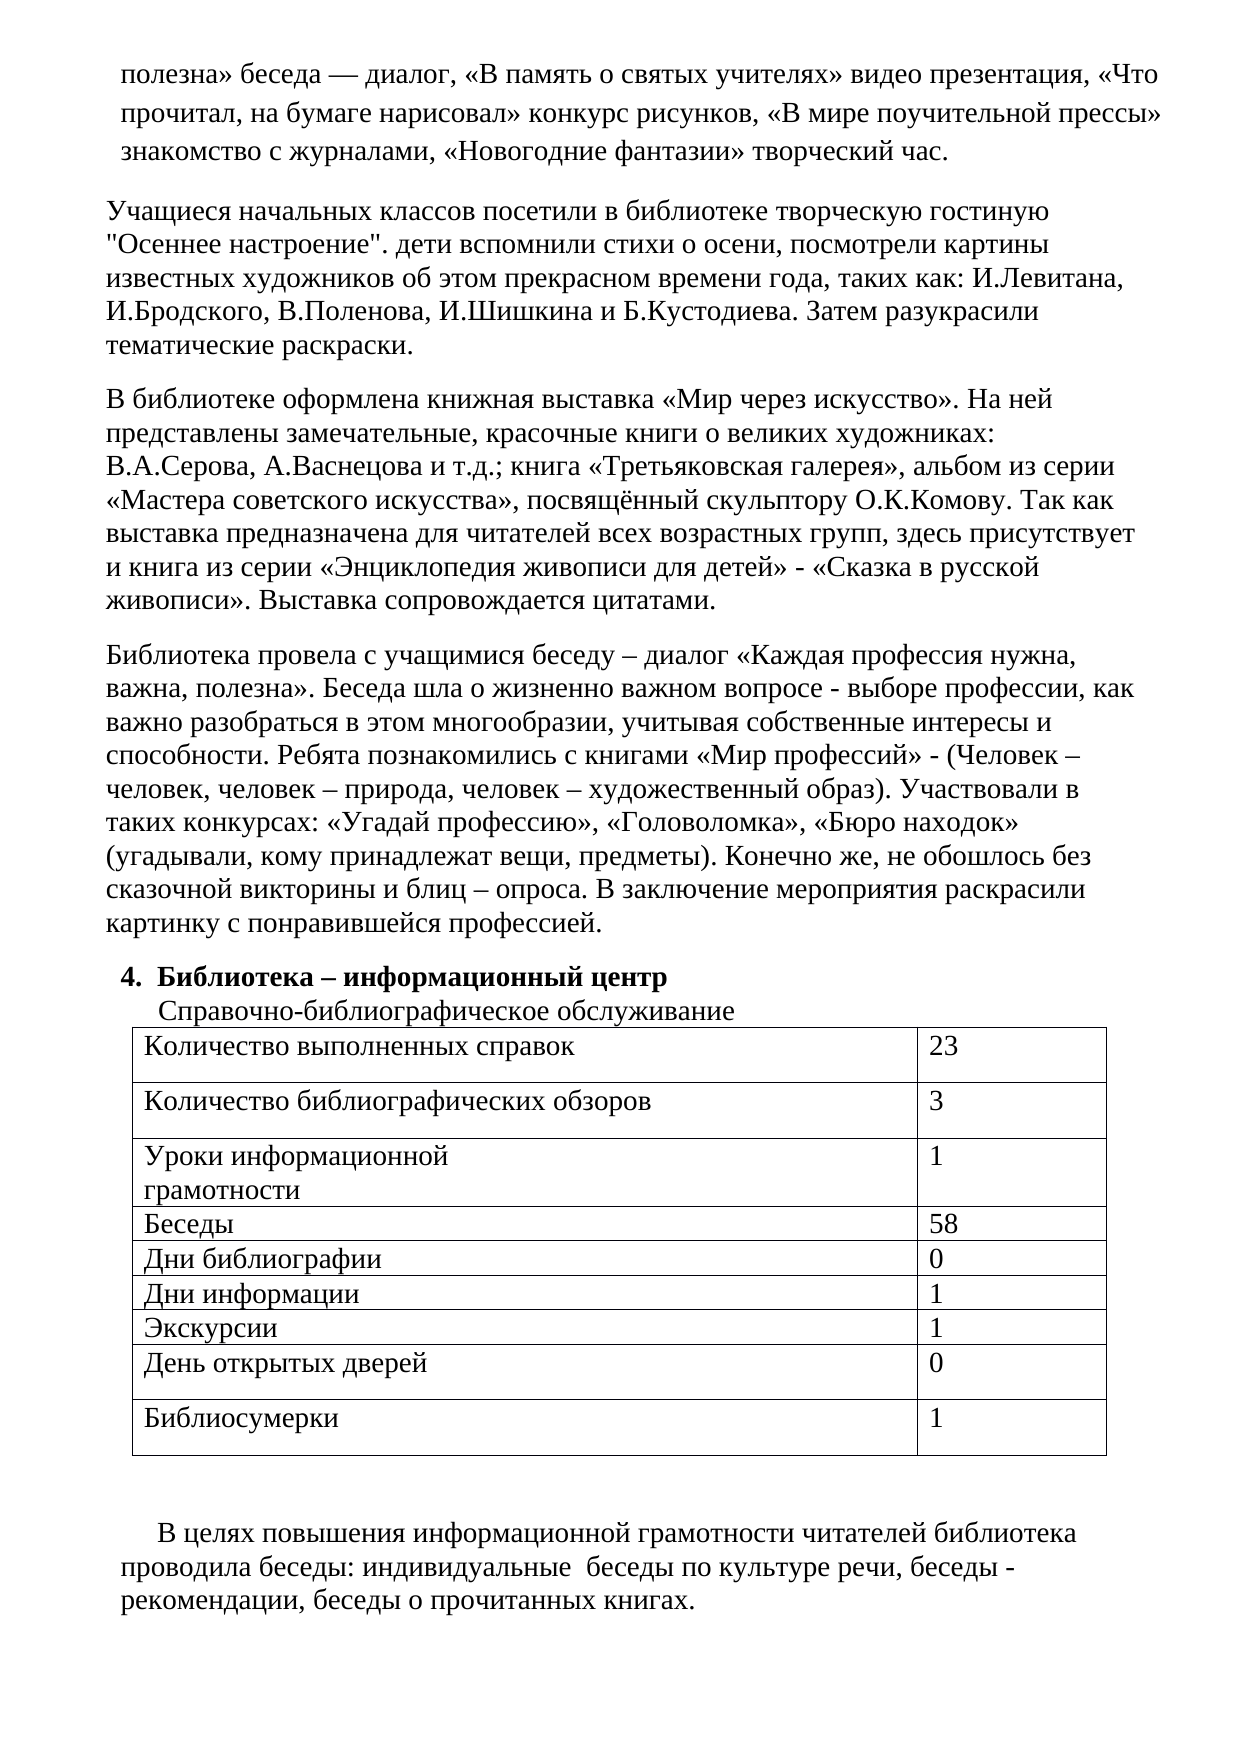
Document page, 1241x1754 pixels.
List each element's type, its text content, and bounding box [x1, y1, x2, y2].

table_cell 1 [918, 1139, 1106, 1206]
text 4. Библиотека – информационный центр [120, 959, 1136, 993]
table_cell 1 [918, 1400, 1106, 1455]
table_header Количество выполненных справок [133, 1028, 917, 1082]
list Справочно-библиографическое обслуживание [158, 993, 1136, 1027]
table_cell Беседы [133, 1207, 917, 1240]
table_cell 58 [918, 1207, 1106, 1240]
text В целях повышения информационной грамотности читателей библиотека проводила беседы: индивидуальные беседы по культуре речи, беседы - рекомендации, беседы о прочитанных книгах. [120, 1515, 1136, 1616]
table_cell 1 [918, 1310, 1106, 1344]
subtitle В библиотеке оформлена книжная выставка «Мир через искусство». На ней представлены замечательные, красочные книги о великих художниках: В.А.Серова, А.Васнецова и т.д.; книга «Третьяковская галерея», альбом из серии «Мастера советского искусства», посвящённый скульптору О.К.Комову. Так как выставка предназначена для читателей всех возрастных групп, здесь присутствует и книга из серии «Энциклопедия живописи для детей» - «Сказка в русской живописи». Выставка сопровождается цитатами. [106, 381, 1136, 616]
subtitle Библиотека провела с учащимися беседу – диалог «Каждая профессия нужна, важна, полезна». Беседа шла о жизненно важном вопросе - выборе профессии, как важно разобраться в этом многообразии, учитывая собственные интересы и способности. Ребята познакомились с книгами «Мир профессий» - (Человек – человек, человек – природа, человек – художественный образ). Участвовали в таких конкурсах: «Угадай профессию», «Головоломка», «Бюро находок» (угадывали, кому принадлежат вещи, предметы). Конечно же, не обошлось без сказочной викторины и блиц – опроса. В заключение мероприятия раскрасили картинку с понравившейся профессией. [106, 637, 1136, 939]
table_cell Библиосумерки [133, 1400, 917, 1455]
table_cell День открытых дверей [133, 1345, 917, 1399]
table_cell Дни информации [133, 1276, 917, 1309]
table_cell 0 [918, 1241, 1106, 1275]
table_cell Дни библиографии [133, 1241, 917, 1275]
table_cell 3 [918, 1083, 1106, 1137]
table_header 23 [918, 1028, 1106, 1082]
table_cell Экскурсии [133, 1310, 917, 1344]
text полезна» беседа — диалог, «В память о святых учителях» видео презентация, «Что прочитал, на бумаге нарисовал» конкурс рисунков, «В мире поучительной прессы» знакомство с журналами, «Новогодние фантазии» творческий час. [120, 56, 1173, 167]
table_cell 1 [918, 1276, 1106, 1309]
table_cell 0 [918, 1345, 1106, 1399]
table_cell Количество библиографических обзоров [133, 1083, 917, 1137]
subtitle Учащиеся начальных классов посетили в библиотеке творческую гостиную "Осеннее настроение". дети вспомнили стихи о осени, посмотрели картины известных художников об этом прекрасном времени года, таких как: И.Левитана, И.Бродского, В.Поленова, И.Шишкина и Б.Кустодиева. Затем разукрасили тематические раскраски. [106, 193, 1136, 360]
table_cell Уроки информационной грамотности [133, 1139, 917, 1206]
